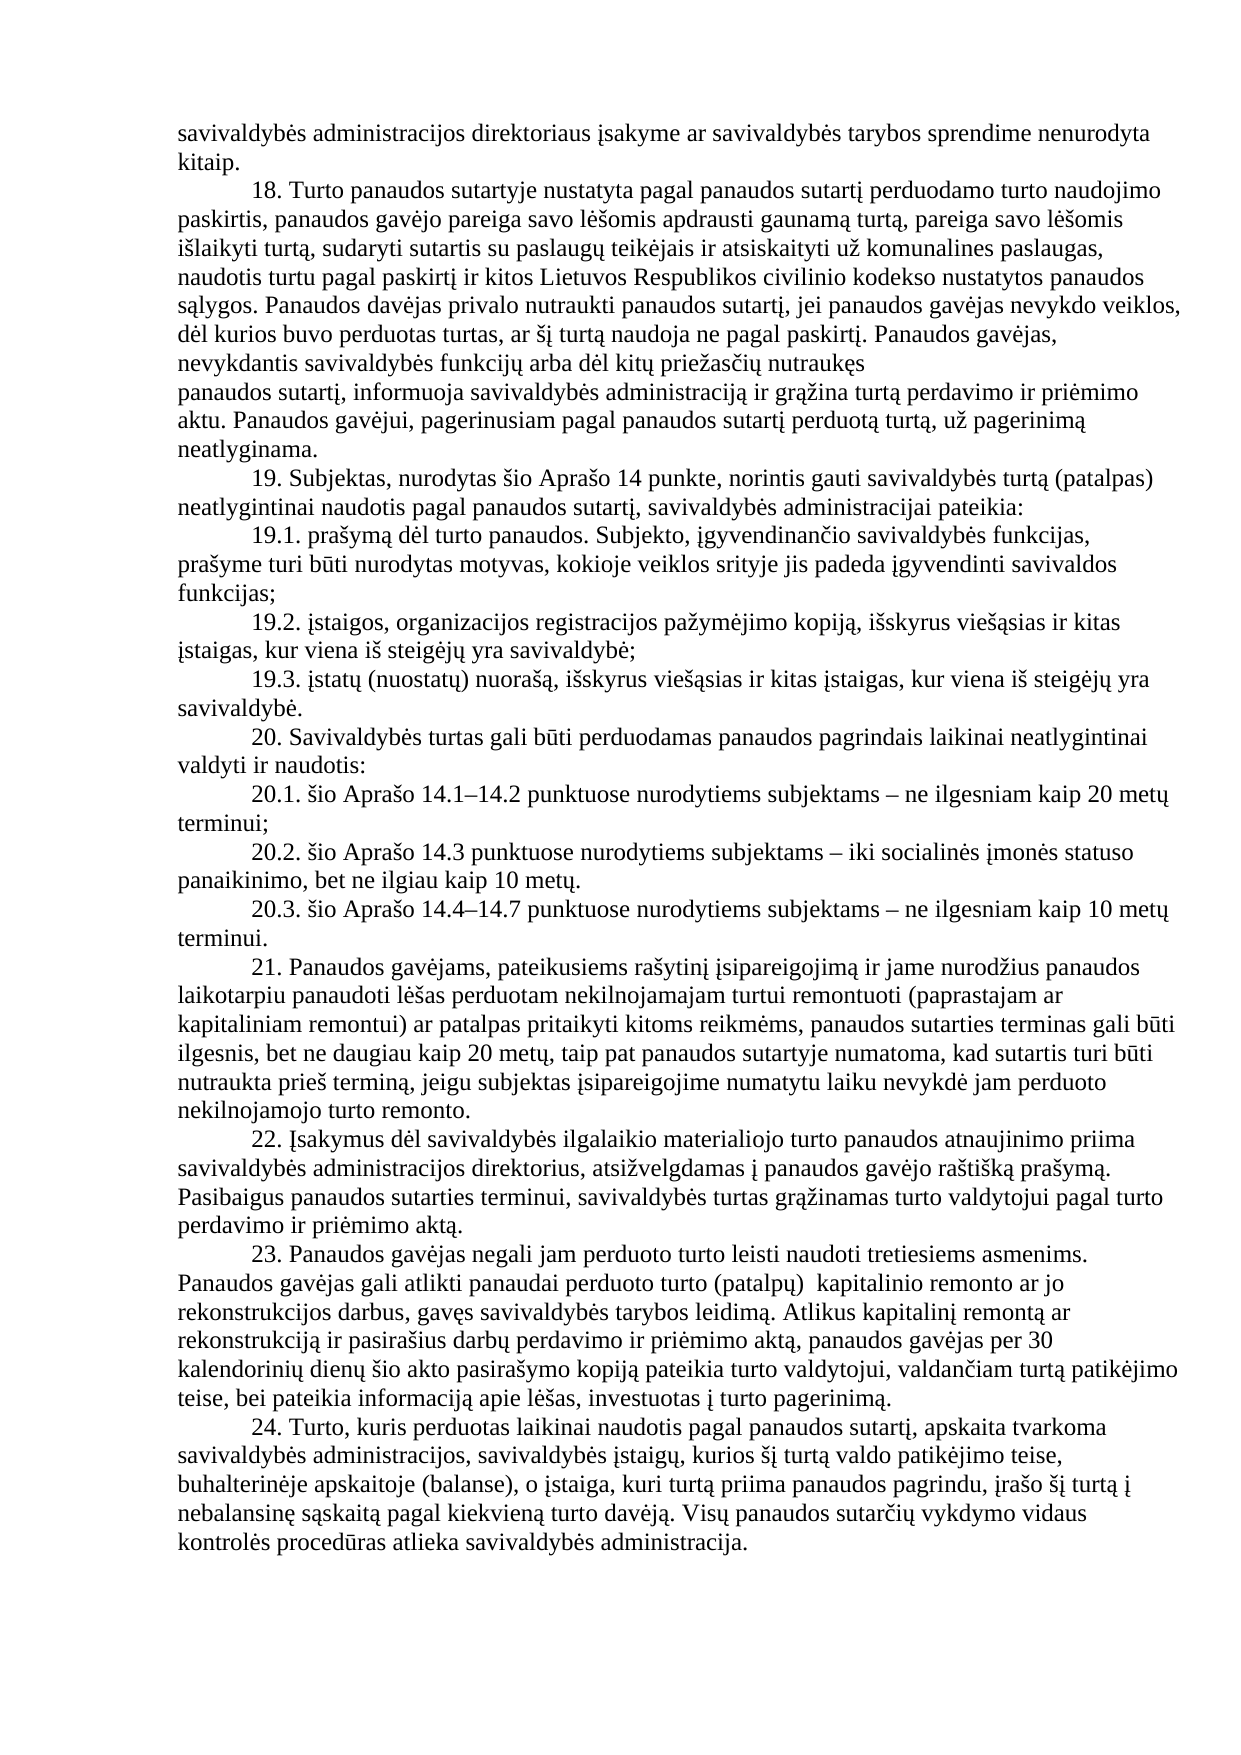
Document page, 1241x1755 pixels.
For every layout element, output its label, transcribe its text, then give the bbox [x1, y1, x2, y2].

text 20.2. šio Aprašo 14.3 punktuose nurodytiems subjektams – iki socialinės įmonės statuso panaikinimo, bet ne ilgiau kaip 10 metų. [177, 837, 1181, 894]
text 22. Įsakymus dėl savivaldybės ilgalaikio materialiojo turto panaudos atnaujinimo priima savivaldybės administracijos direktorius, atsižvelgdamas į panaudos gavėjo raštišką prašymą. Pasibaigus panaudos sutarties terminui, savivaldybės turtas grąžinamas turto valdytojui pagal turto perdavimo ir priėmimo aktą. [177, 1124, 1181, 1239]
text savivaldybės administracijos direktoriaus įsakyme ar savivaldybės tarybos sprendime nenurodyta kitaip. [177, 118, 1181, 176]
text 23. Panaudos gavėjas negali jam perduoto turto leisti naudoti tretiesiems asmenims. Panaudos gavėjas gali atlikti panaudai perduoto turto (patalpų) kapitalinio remonto ar jo rekonstrukcijos darbus, gavęs savivaldybės tarybos leidimą. Atlikus kapitalinį remontą ar rekonstrukciją ir pasirašius darbų perdavimo ir priėmimo aktą, panaudos gavėjas per 30 kalendorinių dienų šio akto pasirašymo kopiją pateikia turto valdytojui, valdančiam turtą patikėjimo teise, bei pateikia informaciją apie lėšas, investuotas į turto pagerinimą. [177, 1239, 1181, 1412]
text 19.2. įstaigos, organizacijos registracijos pažymėjimo kopiją, išskyrus viešąsias ir kitas įstaigas, kur viena iš steigėjų yra savivaldybė; [177, 607, 1181, 664]
text 24. Turto, kuris perduotas laikinai naudotis pagal panaudos sutartį, apskaita tvarkoma savivaldybės administracijos, savivaldybės įstaigų, kurios šį turtą valdo patikėjimo teise, buhalterinėje apskaitoje (balanse), o įstaiga, kuri turtą priima panaudos pagrindu, įrašo šį turtą į nebalansinę sąskaitą pagal kiekvieną turto davėją. Visų panaudos sutarčių vykdymo vidaus kontrolės procedūras atlieka savivaldybės administracija. [177, 1412, 1181, 1556]
text 18. Turto panaudos sutartyje nustatyta pagal panaudos sutartį perduodamo turto naudojimo paskirtis, panaudos gavėjo pareiga savo lėšomis apdrausti gaunamą turtą, pareiga savo lėšomis išlaikyti turtą, sudaryti sutartis su paslaugų teikėjais ir atsiskaityti už komunalines paslaugas, naudotis turtu pagal paskirtį ir kitos Lietuvos Respublikos civilinio kodekso nustatytos panaudos sąlygos. Panaudos davėjas privalo nutraukti panaudos sutartį, jei panaudos gavėjas nevykdo veiklos, dėl kurios buvo perduotas turtas, ar šį turtą naudoja ne pagal paskirtį. Panaudos gavėjas, nevykdantis savivaldybės funkcijų arba dėl kitų priežasčių nutraukęs [177, 176, 1181, 377]
text 21. Panaudos gavėjams, pateikusiems rašytinį įsipareigojimą ir jame nurodžius panaudos laikotarpiu panaudoti lėšas perduotam nekilnojamajam turtui remontuoti (paprastajam ar kapitaliniam remontui) ar patalpas pritaikyti kitoms reikmėms, panaudos sutarties terminas gali būti ilgesnis, bet ne daugiau kaip 20 metų, taip pat panaudos sutartyje numatoma, kad sutartis turi būti nutraukta prieš terminą, jeigu subjektas įsipareigojime numatytu laiku nevykdė jam perduoto nekilnojamojo turto remonto. [177, 952, 1181, 1124]
text 20.1. šio Aprašo 14.1–14.2 punktuose nurodytiems subjektams – ne ilgesniam kaip 20 metų terminui; [177, 779, 1181, 837]
text 19.1. prašymą dėl turto panaudos. Subjekto, įgyvendinančio savivaldybės funkcijas, prašyme turi būti nurodytas motyvas, kokioje veiklos srityje jis padeda įgyvendinti savivaldos funkcijas; [177, 521, 1181, 607]
text 20.3. šio Aprašo 14.4–14.7 punktuose nurodytiems subjektams – ne ilgesniam kaip 10 metų terminui. [177, 894, 1181, 952]
text 20. Savivaldybės turtas gali būti perduodamas panaudos pagrindais laikinai neatlygintinai valdyti ir naudotis: [177, 722, 1181, 779]
text panaudos sutartį, informuoja savivaldybės administraciją ir grąžina turtą perdavimo ir priėmimo aktu. Panaudos gavėjui, pagerinusiam pagal panaudos sutartį perduotą turtą, už pagerinimą neatlyginama. [177, 377, 1181, 463]
text 19.3. įstatų (nuostatų) nuorašą, išskyrus viešąsias ir kitas įstaigas, kur viena iš steigėjų yra savivaldybė. [177, 664, 1181, 722]
text 19. Subjektas, nurodytas šio Aprašo 14 punkte, norintis gauti savivaldybės turtą (patalpas) neatlygintinai naudotis pagal panaudos sutartį, savivaldybės administracijai pateikia: [177, 463, 1181, 521]
